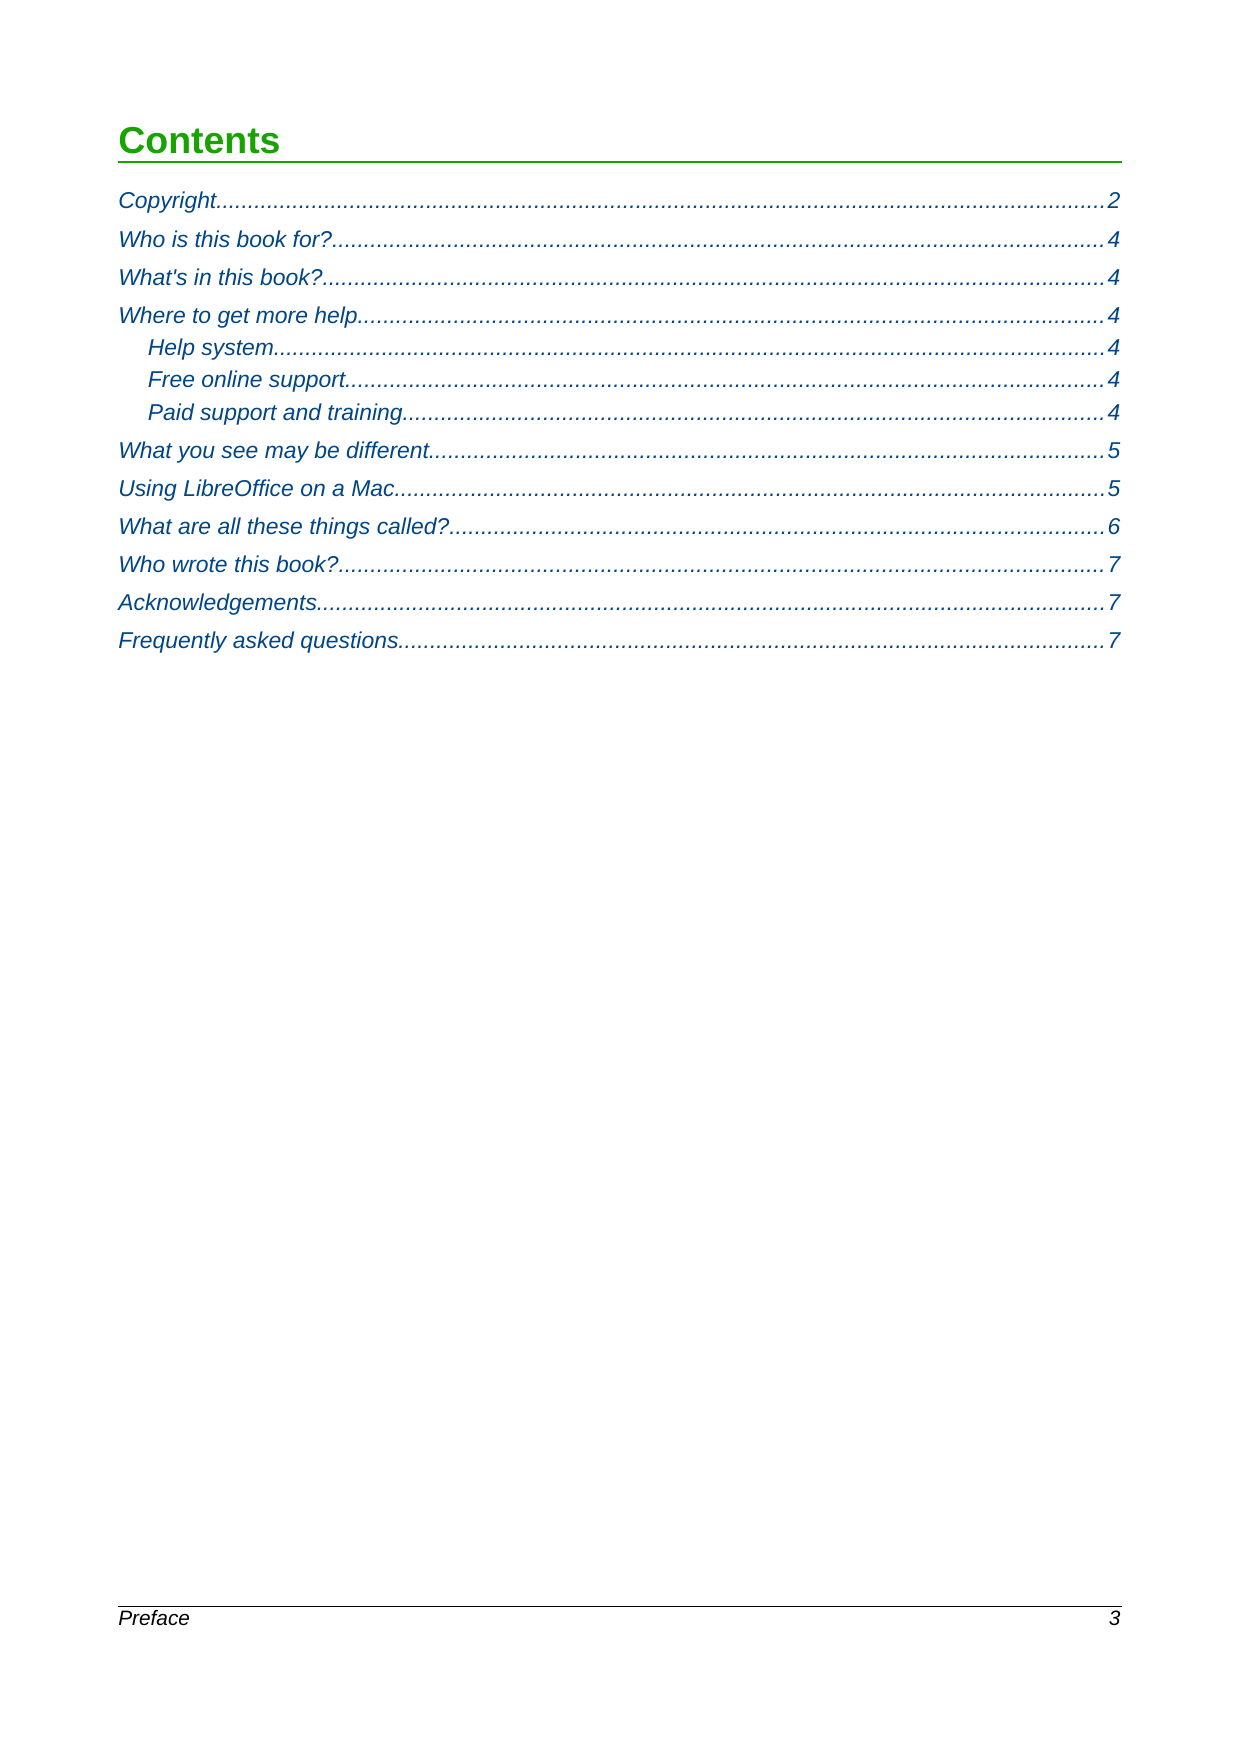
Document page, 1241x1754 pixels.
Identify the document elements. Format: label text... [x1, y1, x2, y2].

text Using LibreOffice on a Mac 5 [118, 475, 1122, 501]
text Who wrote this book? 7 [118, 551, 1122, 578]
text Where to get more help 4 [118, 302, 1122, 328]
text Help system 4 [148, 334, 1122, 361]
text Frequently asked questions 7 [118, 627, 1122, 654]
text Acknowledgements 7 [118, 589, 1122, 616]
text What's in this book? 4 [118, 264, 1122, 290]
text Free online support 4 [148, 366, 1122, 393]
text What are all these things called? 6 [118, 513, 1122, 539]
text Paid support and training 4 [148, 399, 1122, 425]
text Copyright 2 [118, 187, 1122, 214]
text Contents [118, 118, 1122, 161]
text What you see may be different 5 [118, 437, 1122, 463]
text Who is this book for? 4 [118, 226, 1122, 252]
